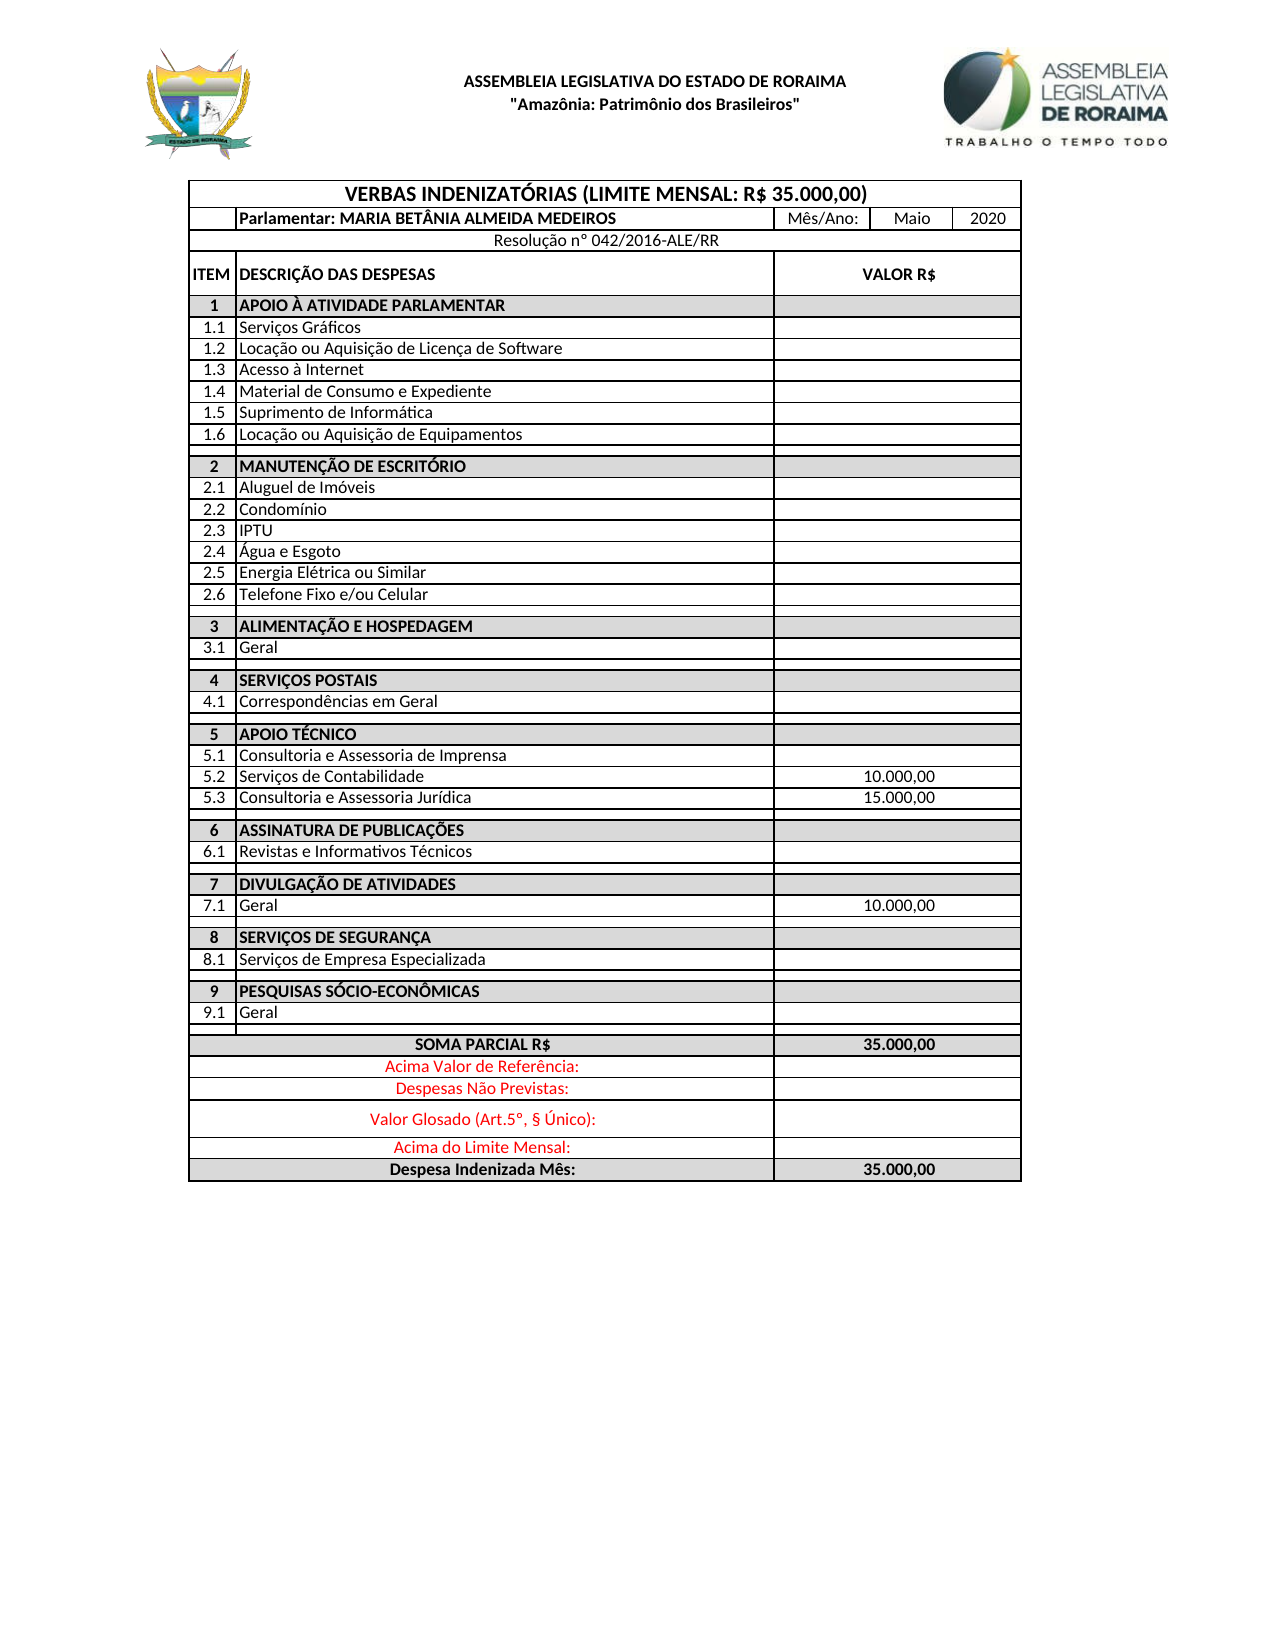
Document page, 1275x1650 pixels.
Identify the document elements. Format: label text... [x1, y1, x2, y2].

table_cell [190, 208, 235, 229]
table_cell 2.6 [190, 585, 235, 605]
table_cell PESQUISAS SÓCIO-ECONÔMICAS [237, 982, 773, 1002]
table_cell SERVIÇOS DE SEGURANÇA [237, 928, 773, 948]
table_cell 2020 [953, 208, 1020, 229]
table_cell 5.2 [190, 767, 235, 787]
table_cell Serviços Gráficos [237, 318, 773, 337]
table_cell Geral [237, 1003, 773, 1023]
table_cell Parlamentar: MARIA BETÂNIA ALMEIDA MEDEIROS [237, 208, 773, 229]
table_cell [775, 1138, 1020, 1158]
table_cell [775, 810, 1020, 819]
table_cell [775, 982, 1020, 1002]
table_cell SOMA PARCIAL R$ [190, 1036, 773, 1055]
table_cell [775, 500, 1020, 519]
table_cell 6.1 [190, 842, 235, 862]
table_cell Resolução nº 042/2016-ALE/RR [190, 231, 1020, 250]
table_cell 5.3 [190, 789, 235, 808]
table_cell 8 [190, 928, 235, 948]
table_cell 35.000,00 [775, 1159, 1020, 1180]
table_cell [775, 917, 1020, 927]
table_cell [237, 917, 773, 927]
table_cell [775, 457, 1020, 477]
table_cell [190, 660, 235, 669]
table_cell [775, 971, 1020, 980]
table_cell [775, 928, 1020, 948]
table_cell Telefone Fixo e/ou Celular [237, 585, 773, 605]
table_cell [775, 746, 1020, 766]
table_cell 4 [190, 671, 235, 691]
table_cell [237, 606, 773, 616]
table_cell Geral [237, 896, 773, 916]
table_cell Condomínio [237, 500, 773, 519]
table_cell [775, 318, 1020, 337]
table_cell [775, 660, 1020, 669]
table_cell [775, 425, 1020, 444]
table_cell [775, 639, 1020, 658]
table_cell [775, 1057, 1020, 1077]
table_cell [775, 714, 1020, 723]
table_cell 10.000,00 [775, 767, 1020, 787]
table_cell IPTU [237, 521, 773, 541]
table_cell Despesas Não Previstas: [190, 1078, 773, 1099]
table_cell [775, 585, 1020, 605]
table_cell ASSINATURA DE PUBLICAÇÕES [237, 821, 773, 841]
table_cell [775, 521, 1020, 541]
table_cell [190, 810, 235, 819]
table_cell [190, 971, 235, 980]
table_cell 35.000,00 [775, 1036, 1020, 1055]
table_cell [190, 714, 235, 723]
table_cell [190, 606, 235, 616]
table_cell 5.1 [190, 746, 235, 766]
table_cell [775, 692, 1020, 712]
text "Amazônia: Patrimônio dos Brasileiros" [462, 93, 848, 115]
table_cell MANUTENÇÃO DE ESCRITÓRIO [237, 457, 773, 477]
table_cell Geral [237, 639, 773, 658]
table_cell 5 [190, 725, 235, 744]
table_cell 1.1 [190, 318, 235, 337]
table_cell [775, 361, 1020, 380]
table_cell 1.5 [190, 403, 235, 423]
table_cell Material de Consumo e Expediente [237, 382, 773, 402]
table_cell Acesso à Internet [237, 361, 773, 380]
table_cell 1.3 [190, 361, 235, 380]
table_cell Consultoria e Assessoria de Imprensa [237, 746, 773, 766]
table_cell [190, 864, 235, 873]
table_cell Serviços de Contabilidade [237, 767, 773, 787]
table_cell [190, 1025, 235, 1034]
table_cell 7.1 [190, 896, 235, 916]
table_cell 2.1 [190, 478, 235, 498]
table_cell [775, 1078, 1020, 1099]
table_cell [775, 478, 1020, 498]
table_cell 10.000,00 [775, 896, 1020, 916]
table_cell [775, 446, 1020, 455]
table_cell [775, 842, 1020, 862]
table_cell [775, 875, 1020, 894]
table_cell DESCRIÇÃO DAS DESPESAS [237, 252, 773, 295]
table_cell Energia Elétrica ou Similar [237, 564, 773, 583]
table_cell Maio [871, 208, 952, 229]
table_cell ITEM [190, 252, 235, 295]
table_cell 1 [190, 296, 235, 316]
table_cell [775, 339, 1020, 359]
table_cell 15.000,00 [775, 789, 1020, 808]
table_cell APOIO TÉCNICO [237, 725, 773, 744]
table_cell Acima Valor de Referência: [190, 1057, 773, 1077]
table_cell [237, 1025, 773, 1034]
table_cell Acima do Limite Mensal: [190, 1138, 773, 1158]
table_cell [775, 606, 1020, 616]
table_cell [237, 446, 773, 455]
table_cell ALIMENTAÇÃO E HOSPEDAGEM [237, 617, 773, 637]
table_cell [775, 1025, 1020, 1034]
table_header VERBAS INDENIZATÓRIAS (LIMITE MENSAL: R$ 35.000,00) [190, 181, 1020, 207]
table_cell 1.6 [190, 425, 235, 444]
table_cell [237, 660, 773, 669]
table_cell [775, 821, 1020, 841]
table_cell 2.4 [190, 542, 235, 562]
table_cell Consultoria e Assessoria Jurídica [237, 789, 773, 808]
table_cell [775, 617, 1020, 637]
table_cell Locação ou Aquisição de Equipamentos [237, 425, 773, 444]
table_cell [237, 714, 773, 723]
table_cell [190, 917, 235, 927]
table_cell Revistas e Informativos Técnicos [237, 842, 773, 862]
table_cell 8.1 [190, 950, 235, 969]
table_cell Suprimento de Informática [237, 403, 773, 423]
table_cell 3.1 [190, 639, 235, 658]
table_cell [775, 725, 1020, 744]
table_cell [775, 382, 1020, 402]
table_cell 4.1 [190, 692, 235, 712]
table_cell Despesa Indenizada Mês: [190, 1159, 773, 1180]
table_cell [190, 446, 235, 455]
table_cell SERVIÇOS POSTAIS [237, 671, 773, 691]
table_cell [237, 810, 773, 819]
table_cell [775, 403, 1020, 423]
table_cell 2.5 [190, 564, 235, 583]
table_cell APOIO À ATIVIDADE PARLAMENTAR [237, 296, 773, 316]
table_cell Correspondências em Geral [237, 692, 773, 712]
table_cell 2.3 [190, 521, 235, 541]
text ASSEMBLEIA LEGISLATIVA DO ESTADO DE RORAIMA [462, 70, 848, 92]
table_cell [775, 564, 1020, 583]
table_cell 3 [190, 617, 235, 637]
table_cell [775, 671, 1020, 691]
table_cell 9 [190, 982, 235, 1002]
table_cell 1.4 [190, 382, 235, 402]
table_cell Valor Glosado (Art.5º, § Único): [190, 1101, 773, 1136]
table_cell [775, 950, 1020, 969]
table_cell [775, 296, 1020, 316]
table_cell [775, 542, 1020, 562]
table_cell 1.2 [190, 339, 235, 359]
table_cell 2.2 [190, 500, 235, 519]
table_cell [775, 864, 1020, 873]
table_cell [775, 1003, 1020, 1023]
table_cell [775, 1101, 1020, 1136]
table_cell VALOR R$ [775, 252, 1020, 295]
table_cell [237, 864, 773, 873]
table_cell Água e Esgoto [237, 542, 773, 562]
table_cell [237, 971, 773, 980]
table_cell Serviços de Empresa Especializada [237, 950, 773, 969]
table_cell 6 [190, 821, 235, 841]
table_cell DIVULGAÇÃO DE ATIVIDADES [237, 875, 773, 894]
table_cell Mês/Ano: [775, 208, 869, 229]
table_cell 7 [190, 875, 235, 894]
table_cell Aluguel de Imóveis [237, 478, 773, 498]
table_cell Locação ou Aquisição de Licença de Software [237, 339, 773, 359]
table_cell 9.1 [190, 1003, 235, 1023]
table_cell 2 [190, 457, 235, 477]
